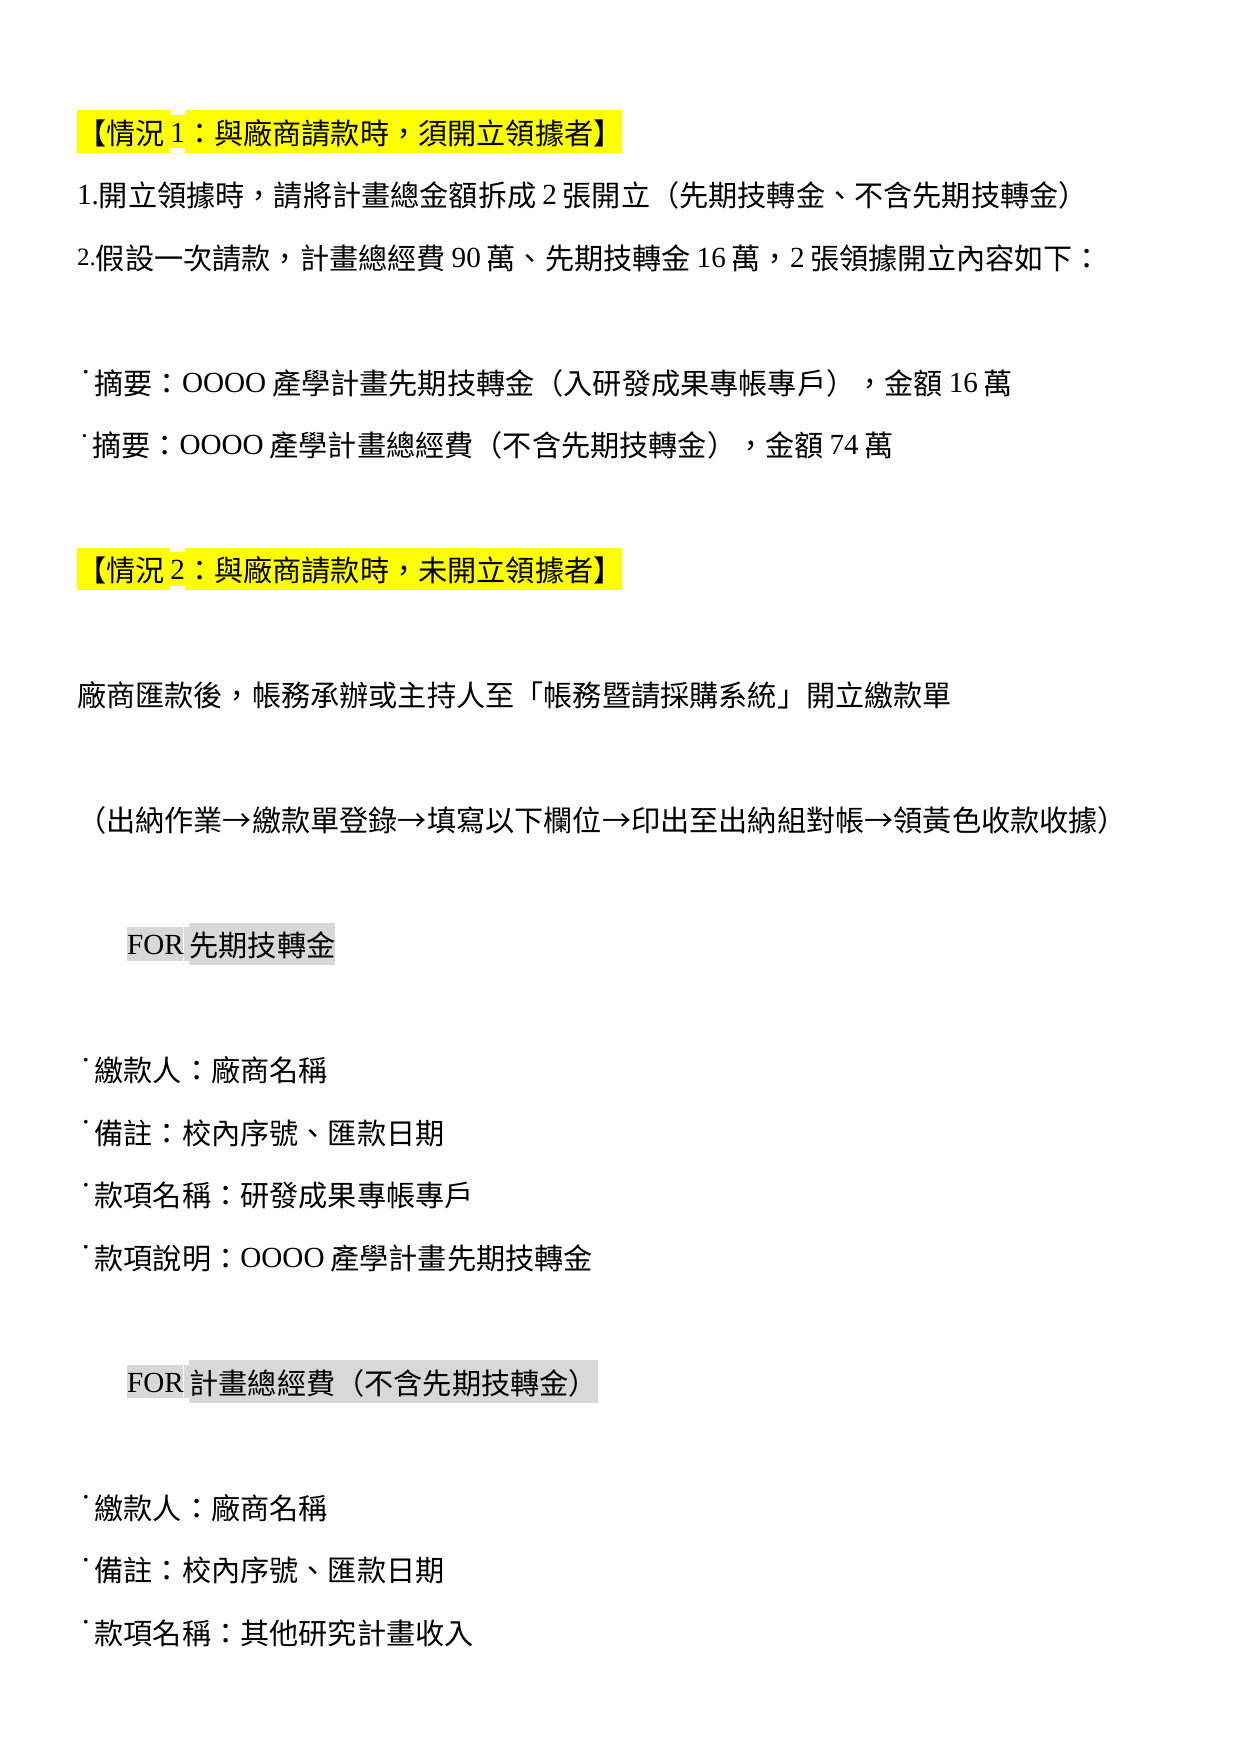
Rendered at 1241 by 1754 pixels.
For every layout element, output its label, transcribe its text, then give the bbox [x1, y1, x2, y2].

list 款項名稱：其他研究計畫收入 [77, 1590, 1183, 1652]
list 繳款人：廠商名稱 [77, 1465, 1183, 1527]
text 【情況1：與廠商請款時，須開立領據者】 [77, 90, 1183, 152]
list 款項名稱：研發成果專帳專戶 [77, 1152, 1183, 1215]
list 摘要：OOOO產學計畫總經費（不含先期技轉金），金額74萬 [77, 402, 1183, 465]
text （出納作業→繳款單登錄→填寫以下欄位→印出至出納組對帳→領黃色收款收據） [77, 777, 1183, 840]
text 【情況2：與廠商請款時，未開立領據者】 [77, 527, 1183, 590]
list 開立領據時，請將計畫總金額拆成2張開立（先期技轉金、不含先期技轉金） [77, 152, 1183, 215]
list 假設一次請款，計畫總經費90萬、先期技轉金16萬，2張領據開立內容如下： [77, 215, 1183, 277]
text FOR計畫總經費（不含先期技轉金） [127, 1340, 1183, 1402]
list 備註：校內序號、匯款日期 [77, 1527, 1183, 1590]
list 摘要：OOOO產學計畫先期技轉金（入研發成果專帳專戶），金額16萬 [77, 340, 1183, 402]
list 款項說明：OOOO產學計畫先期技轉金 [77, 1215, 1183, 1277]
list 繳款人：廠商名稱 [77, 1027, 1183, 1090]
list 備註：校內序號、匯款日期 [77, 1090, 1183, 1152]
text 廠商匯款後，帳務承辦或主持人至「帳務暨請採購系統」開立繳款單 [77, 652, 1183, 715]
text FOR先期技轉金 [127, 902, 1183, 965]
